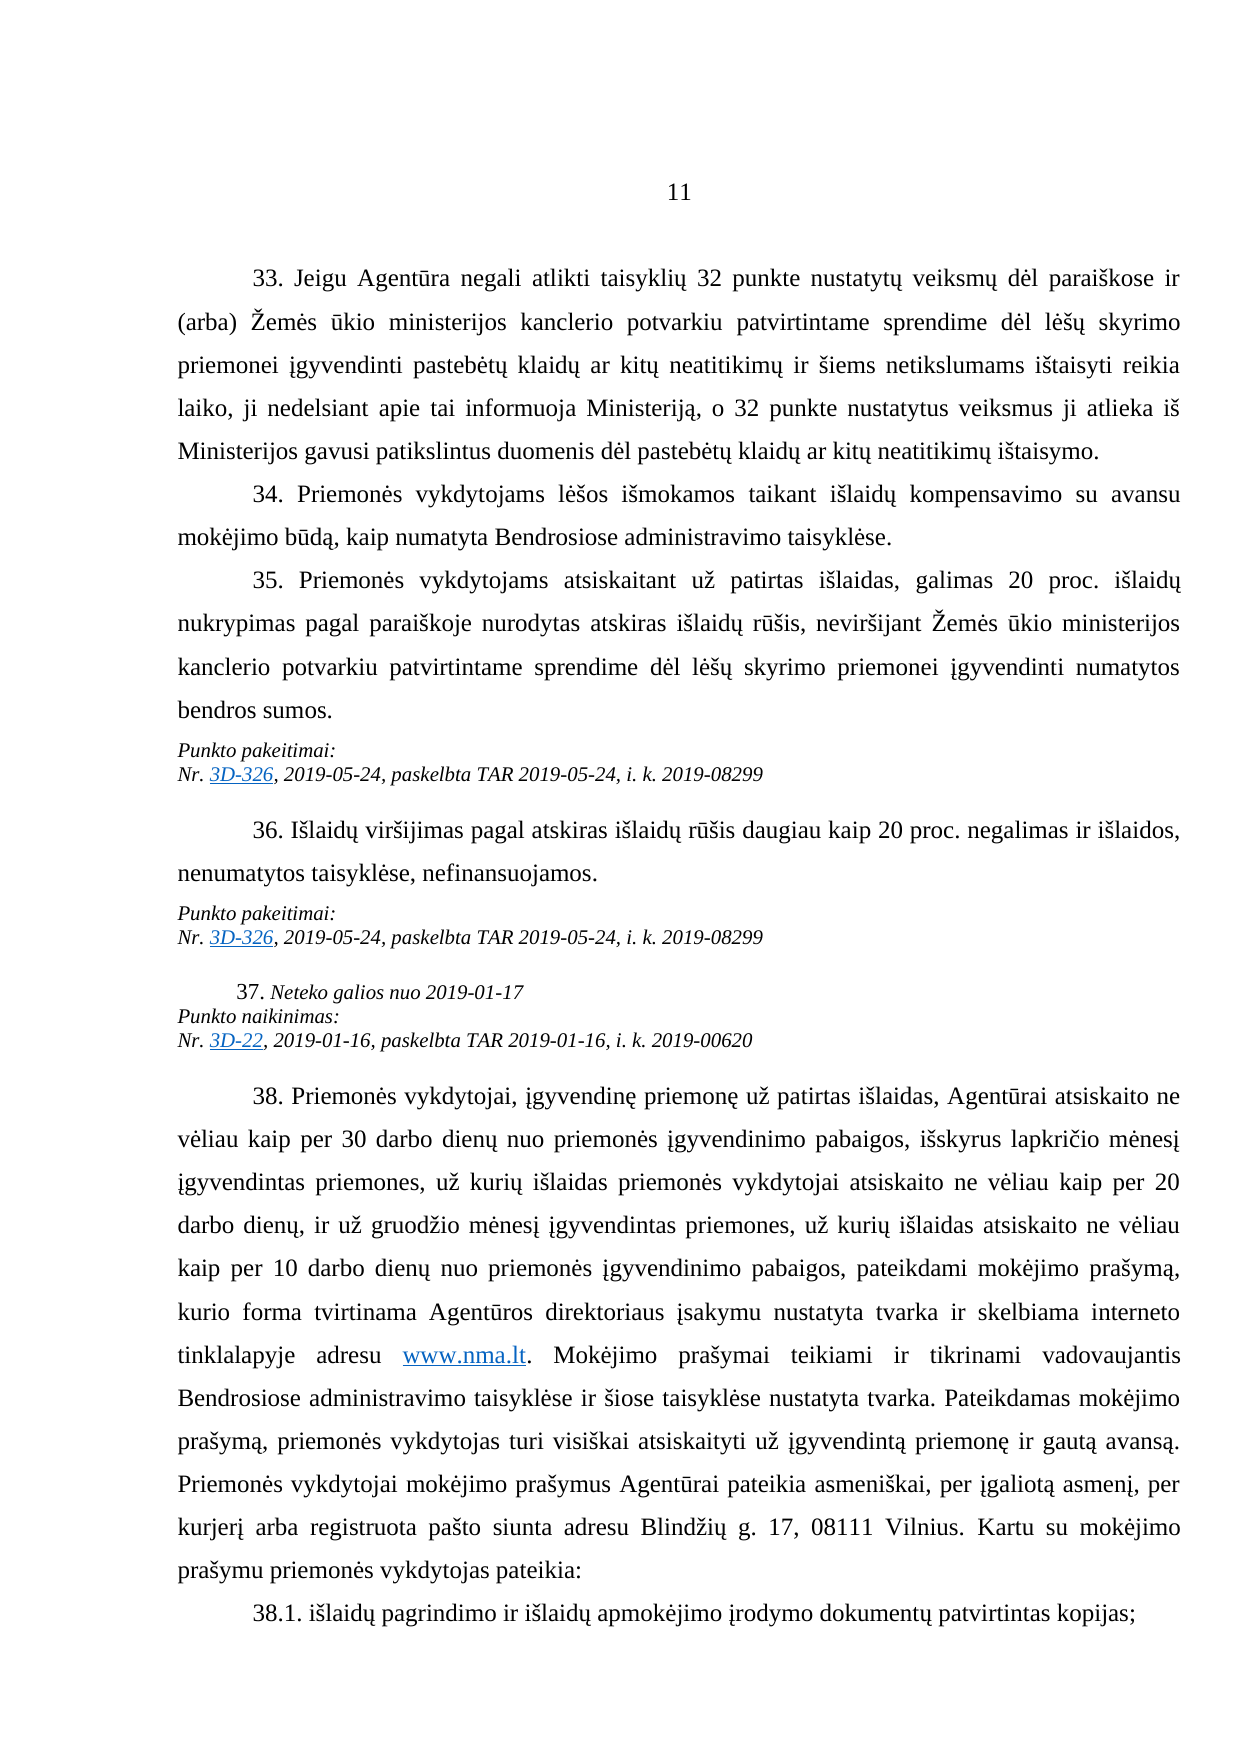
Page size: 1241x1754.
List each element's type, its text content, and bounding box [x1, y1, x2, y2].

text Nr. 3D-326, 2019-05-24, paskelbta TAR 2019-05-24, i. k. 2019-08299 [177, 925, 1181, 949]
text Punkto pakeitimai: [177, 738, 1181, 762]
text Nr. 3D-326, 2019-05-24, paskelbta TAR 2019-05-24, i. k. 2019-08299 [177, 762, 1181, 786]
text 35. Priemonės vykdytojams atsiskaitant už patirtas išlaidas, galimas 20 proc. išlaidų nukrypimas pagal paraiškoje nurodytas atskiras išlaidų rūšis, neviršijant Žemės ūkio ministerijos kanclerio potvarkiu patvirtintame sprendime dėl lėšų skyrimo priemonei įgyvendinti numatytos bendros sumos. [177, 565, 1181, 723]
text 34. Priemonės vykdytojams lėšos išmokamos taikant išlaidų kompensavimo su avansu mokėjimo būdą, kaip numatyta Bendrosiose administravimo taisyklėse. [177, 479, 1181, 551]
text 38.1. išlaidų pagrindimo ir išlaidų apmokėjimo įrodymo dokumentų patvirtintas kopijas; [177, 1598, 1181, 1627]
text Punkto pakeitimai: [177, 901, 1181, 925]
text 36. Išlaidų viršijimas pagal atskiras išlaidų rūšis daugiau kaip 20 proc. negalimas ir išlaidos, nenumatytos taisyklėse, nefinansuojamos. [177, 815, 1181, 887]
text 33. Jeigu Agentūra negali atlikti taisyklių 32 punkte nustatytų veiksmų dėl paraiškose ir (arba) Žemės ūkio ministerijos kanclerio potvarkiu patvirtintame sprendime dėl lėšų skyrimo priemonei įgyvendinti pastebėtų klaidų ar kitų neatitikimų ir šiems netikslumams ištaisyti reikia laiko, ji nedelsiant apie tai informuoja Ministeriją, o 32 punkte nustatytus veiksmus ji atlieka iš Ministerijos gavusi patikslintus duomenis dėl pastebėtų klaidų ar kitų neatitikimų ištaisymo. [177, 263, 1181, 465]
text Punkto naikinimas: [177, 1004, 1181, 1028]
text 38. Priemonės vykdytojai, įgyvendinę priemonę už patirtas išlaidas, Agentūrai atsiskaito ne vėliau kaip per 30 darbo dienų nuo priemonės įgyvendinimo pabaigos, išskyrus lapkričio mėnesį įgyvendintas priemones, už kurių išlaidas priemonės vykdytojai atsiskaito ne vėliau kaip per 20 darbo dienų, ir už gruodžio mėnesį įgyvendintas priemones, už kurių išlaidas atsiskaito ne vėliau kaip per 10 darbo dienų nuo priemonės įgyvendinimo pabaigos, pateikdami mokėjimo prašymą, kurio forma tvirtinama Agentūros direktoriaus įsakymu nustatyta tvarka ir skelbiama interneto tinklalapyje adresu www.nma.lt. Mokėjimo prašymai teikiami ir tikrinami vadovaujantis Bendrosiose administravimo taisyklėse ir šiose taisyklėse nustatyta tvarka. Pateikdamas mokėjimo prašymą, priemonės vykdytojas turi visiškai atsiskaityti už įgyvendintą priemonę ir gautą avansą. Priemonės vykdytojai mokėjimo prašymus Agentūrai pateikia asmeniškai, per įgaliotą asmenį, per kurjerį arba registruota pašto siunta adresu Blindžių g. 17, 08111 Vilnius. Kartu su mokėjimo prašymu priemonės vykdytojas pateikia: [177, 1081, 1181, 1584]
text Nr. 3D-22, 2019-01-16, paskelbta TAR 2019-01-16, i. k. 2019-00620 [177, 1028, 1181, 1052]
text 37. Neteko galios nuo 2019-01-17 [177, 978, 1181, 1004]
